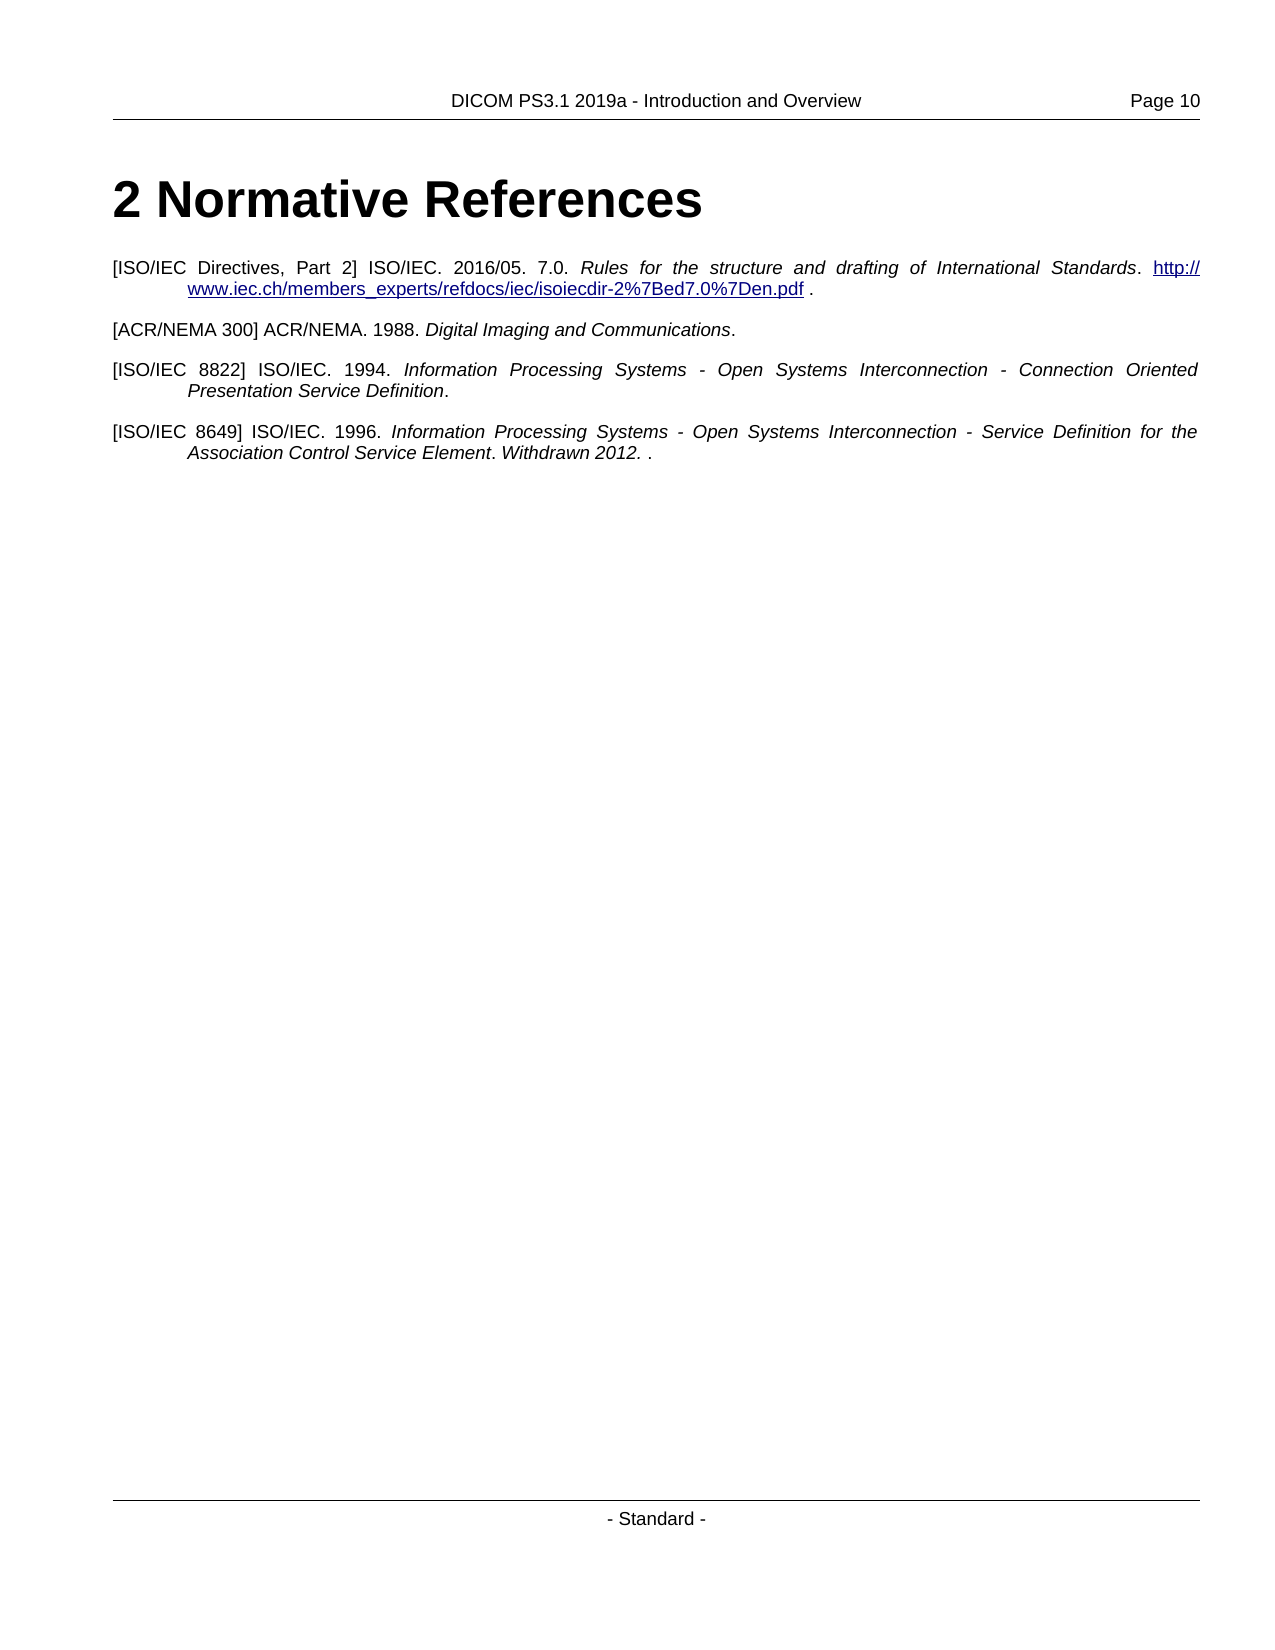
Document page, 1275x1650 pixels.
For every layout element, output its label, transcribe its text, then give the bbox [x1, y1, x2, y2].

text [ISO/IEC Directives, Part 2] ISO/IEC. 2016/05. 7.0. Rules for the structure and drafting of International Standards. http://​www.iec.ch/​members_experts/​refdocs/​iec/​isoiecdir-2%7Bed7.0%7Den.pdf . [112, 256, 1200, 299]
text 2 Normative References [112, 169, 1200, 228]
text [ACR/NEMA 300] ACR/NEMA. 1988. Digital Imaging and Communications. [112, 318, 1200, 340]
text [ISO/IEC 8649] ISO/IEC. 1996. Information Processing Systems - Open Systems Interconnection - Service Definition for the Association Control Service Element. Withdrawn 2012. . [112, 421, 1200, 464]
text [ISO/IEC 8822] ISO/IEC. 1994. Information Processing Systems - Open Systems Interconnection - Connection Oriented Presentation Service Definition. [112, 359, 1200, 402]
